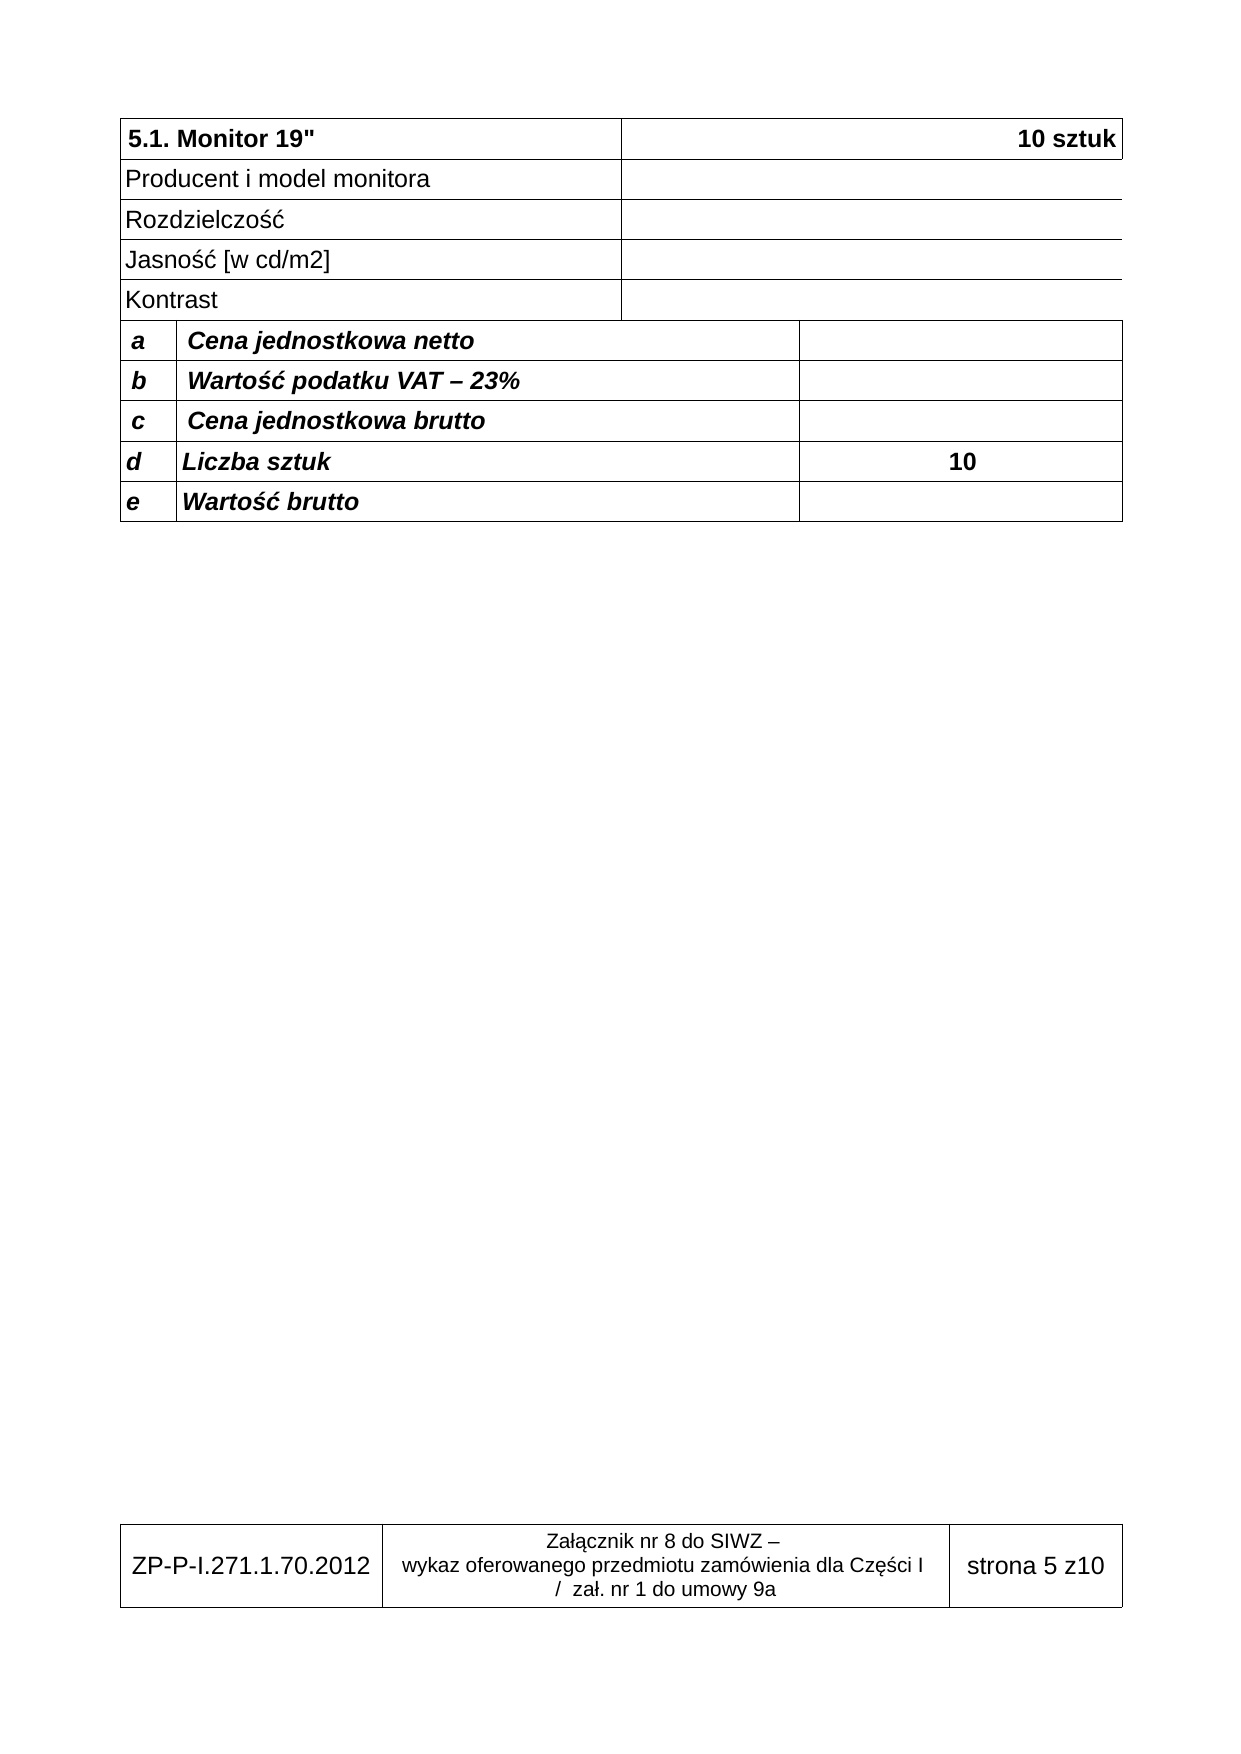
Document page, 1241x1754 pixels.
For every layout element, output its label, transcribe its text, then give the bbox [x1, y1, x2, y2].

table_cell [800, 482, 1122, 521]
table_cell [622, 160, 1122, 199]
table_cell Producent i model monitora [121, 160, 621, 199]
table_header 10 sztuk [622, 119, 1122, 158]
table_cell c [121, 401, 176, 441]
table_header 5.1. Monitor 19" [121, 119, 621, 158]
table_cell [800, 401, 1122, 441]
table_cell [800, 361, 1122, 400]
table_cell Wartość podatku VAT – 23% [177, 361, 799, 400]
table_cell e [121, 482, 176, 521]
table_cell [622, 240, 1122, 279]
table_cell Kontrast [121, 280, 621, 320]
table_cell Jasność [w cd/m2] [121, 240, 621, 279]
table_cell Wartość brutto [177, 482, 799, 521]
table_cell b [121, 361, 176, 400]
table_cell Cena jednostkowa brutto [177, 401, 799, 441]
table_cell 10 [800, 442, 1122, 481]
table_cell d [121, 442, 176, 481]
table_cell [622, 200, 1122, 239]
table_cell Rozdzielczość [121, 200, 621, 239]
table_header a [121, 321, 176, 360]
table_cell Liczba sztuk [177, 442, 799, 481]
table_cell [622, 280, 1122, 320]
table_header Cena jednostkowa netto [177, 321, 799, 360]
table_header [800, 321, 1122, 360]
